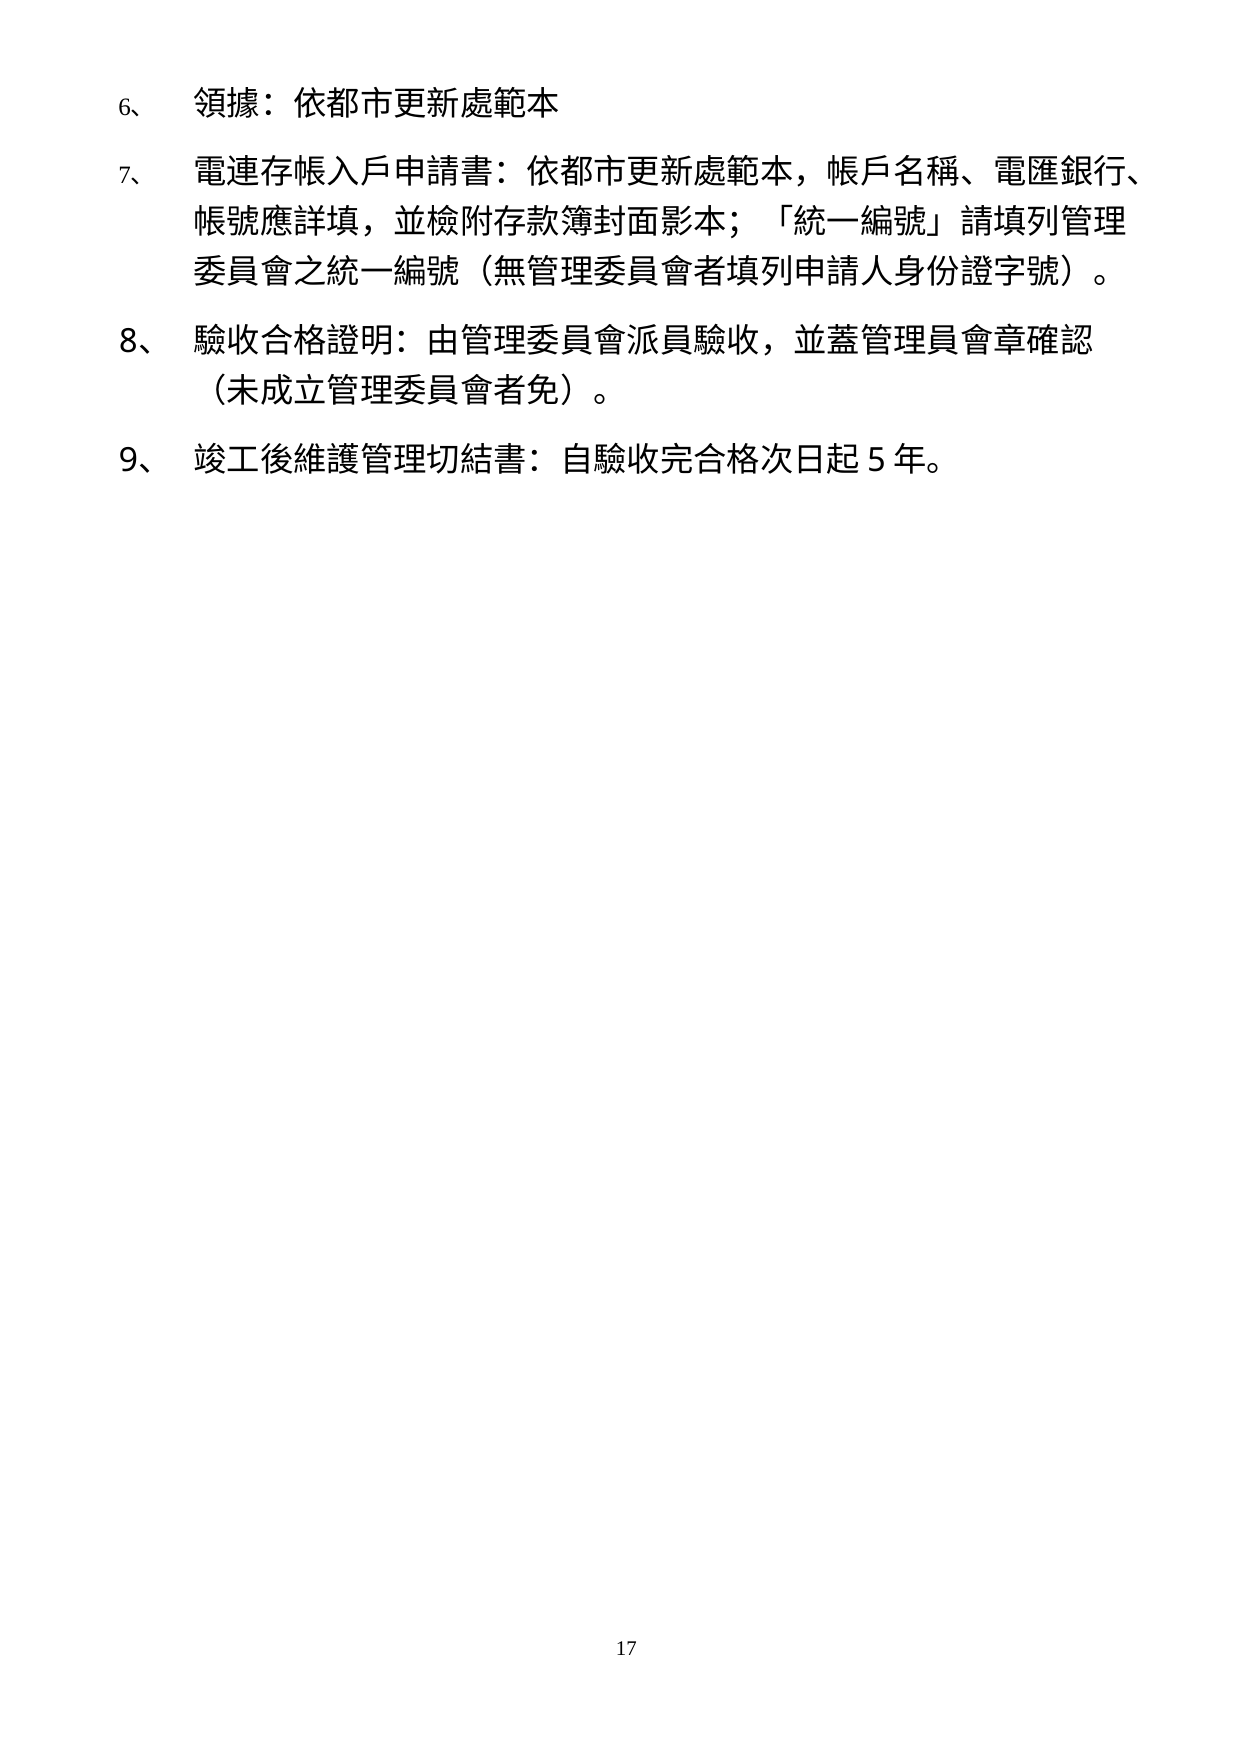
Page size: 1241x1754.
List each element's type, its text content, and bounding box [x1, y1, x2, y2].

list 電連存帳入戶申請書：依都市更新處範本，帳戶名稱、電匯銀行、帳號應詳填，並檢附存款簿封面影本；「統一編號」請填列管理委員會之統一編號（無管理委員會者填列申請人身份證字號）。 [118, 144, 1134, 294]
list 領據：依都市更新處範本 [118, 75, 1134, 125]
list 竣工後維護管理切結書：自驗收完合格次日起5年。 [118, 431, 1134, 481]
list 驗收合格證明：由管理委員會派員驗收，並蓋管理員會章確認（未成立管理委員會者免）。 [118, 312, 1134, 412]
